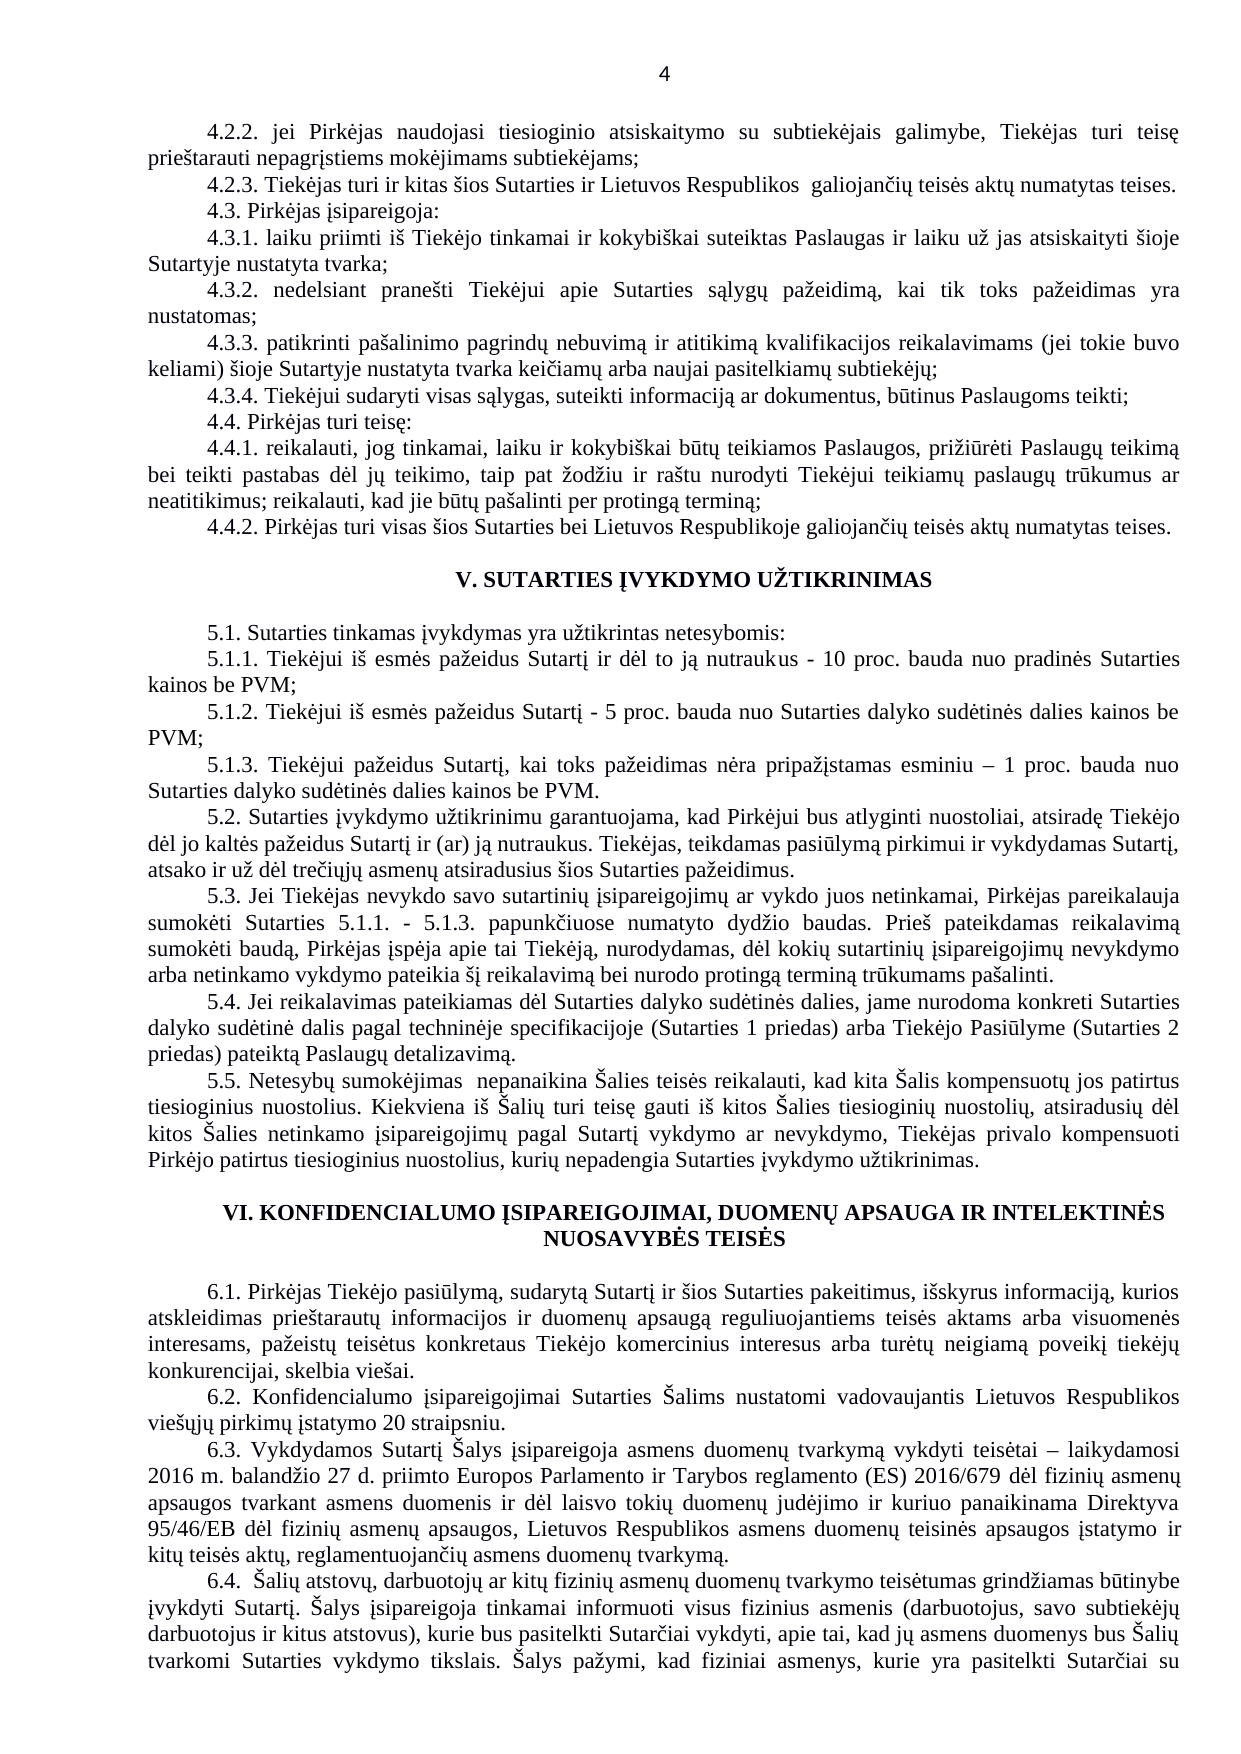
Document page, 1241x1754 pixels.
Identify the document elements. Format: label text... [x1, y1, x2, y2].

text 5.2. Sutarties įvykdymo užtikrinimu garantuojama, kad Pirkėjui bus atlyginti nuostoliai, atsiradę Tiekėjo dėl jo kaltės pažeidus Sutartį ir (ar) ją nutraukus. Tiekėjas, teikdamas pasiūlymą pirkimui ir vykdydamas Sutartį, atsako ir už dėl trečiųjų asmenų atsiradusius šios Sutarties pažeidimus. [148, 803, 1181, 882]
text 4.3.2. nedelsiant pranešti Tiekėjui apie Sutarties sąlygų pažeidimą, kai tik toks pažeidimas yra nustatomas; [148, 276, 1181, 329]
text 4.2.2. jei Pirkėjas naudojasi tiesioginio atsiskaitymo su subtiekėjais galimybe, Tiekėjas turi teisę prieštarauti nepagrįstiems mokėjimams subtiekėjams; [148, 118, 1181, 171]
text V. SUTARTIES ĮVYKDYMO UŽTIKRINIMAS [148, 566, 1181, 592]
text 4.4.2. Pirkėjas turi visas šios Sutarties bei Lietuvos Respublikoje galiojančių teisės aktų numatytas teises. [148, 513, 1181, 540]
text 5.1.3. Tiekėjui pažeidus Sutartį, kai toks pažeidimas nėra pripažįstamas esminiu – 1 proc. bauda nuo Sutarties dalyko sudėtinės dalies kainos be PVM. [148, 751, 1181, 803]
text 5.1.1. Tiekėjui iš esmės pažeidus Sutartį ir dėl to ją nutraukus - 10 proc. bauda nuo pradinės Sutarties kainos be PVM; [148, 645, 1181, 698]
text 6.2. Konfidencialumo įsipareigojimai Sutarties Šalims nustatomi vadovaujantis Lietuvos Respublikos viešųjų pirkimų įstatymo 20 straipsniu. [148, 1383, 1181, 1436]
text 5.4. Jei reikalavimas pateikiamas dėl Sutarties dalyko sudėtinės dalies, jame nurodoma konkreti Sutarties dalyko sudėtinė dalis pagal techninėje specifikacijoje (Sutarties 1 priedas) arba Tiekėjo Pasiūlyme (Sutarties 2 priedas) pateiktą Paslaugų detalizavimą. [148, 988, 1181, 1067]
text 4.3.3. patikrinti pašalinimo pagrindų nebuvimą ir atitikimą kvalifikacijos reikalavimams (jei tokie buvo keliami) šioje Sutartyje nustatyta tvarka keičiamų arba naujai pasitelkiamų subtiekėjų; [148, 329, 1181, 382]
text 4.3. Pirkėjas įsipareigoja: [148, 197, 1181, 223]
text 5.5. Netesybų sumokėjimas nepanaikina Šalies teisės reikalauti, kad kita Šalis kompensuotų jos patirtus tiesioginius nuostolius. Kiekviena iš Šalių turi teisę gauti iš kitos Šalies tiesioginių nuostolių, atsiradusių dėl kitos Šalies netinkamo įsipareigojimų pagal Sutartį vykdymo ar nevykdymo, Tiekėjas privalo kompensuoti Pirkėjo patirtus tiesioginius nuostolius, kurių nepadengia Sutarties įvykdymo užtikrinimas. [148, 1067, 1181, 1172]
text 4.4.1. reikalauti, jog tinkamai, laiku ir kokybiškai būtų teikiamos Paslaugos, prižiūrėti Paslaugų teikimą bei teikti pastabas dėl jų teikimo, taip pat žodžiu ir raštu nurodyti Tiekėjui teikiamų paslaugų trūkumus ar neatitikimus; reikalauti, kad jie būtų pašalinti per protingą terminą; [148, 434, 1181, 513]
text 4.3.1. laiku priimti iš Tiekėjo tinkamai ir kokybiškai suteiktas Paslaugas ir laiku už jas atsiskaityti šioje Sutartyje nustatyta tvarka; [148, 223, 1181, 276]
text 4.2.3. Tiekėjas turi ir kitas šios Sutarties ir Lietuvos Respublikos galiojančių teisės aktų numatytas teises. [148, 171, 1181, 197]
text VI. KONFIDENCIALUMO ĮSIPAREIGOJIMAI, DUOMENŲ APSAUGA IR INTELEKTINĖS NUOSAVYBĖS TEISĖS [148, 1199, 1181, 1251]
text 5.3. Jei Tiekėjas nevykdo savo sutartinių įsipareigojimų ar vykdo juos netinkamai, Pirkėjas pareikalauja sumokėti Sutarties 5.1.1. - 5.1.3. papunkčiuose numatyto dydžio baudas. Prieš pateikdamas reikalavimą sumokėti baudą, Pirkėjas įspėja apie tai Tiekėją, nurodydamas, dėl kokių sutartinių įsipareigojimų nevykdymo arba netinkamo vykdymo pateikia šį reikalavimą bei nurodo protingą terminą trūkumams pašalinti. [148, 882, 1181, 988]
text 6.3. Vykdydamos Sutartį Šalys įsipareigoja asmens duomenų tvarkymą vykdyti teisėtai – laikydamosi 2016 m. balandžio 27 d. priimto Europos Parlamento ir Tarybos reglamento (ES) 2016/679 dėl fizinių asmenų apsaugos tvarkant asmens duomenis ir dėl laisvo tokių duomenų judėjimo ir kuriuo panaikinama Direktyva 95/46/EB dėl fizinių asmenų apsaugos, Lietuvos Respublikos asmens duomenų teisinės apsaugos įstatymo ir kitų teisės aktų, reglamentuojančių asmens duomenų tvarkymą. [148, 1436, 1181, 1568]
text 4.4. Pirkėjas turi teisę: [148, 408, 1181, 434]
text 4.3.4. Tiekėjui sudaryti visas sąlygas, suteikti informaciją ar dokumentus, būtinus Paslaugoms teikti; [148, 382, 1181, 408]
text 5.1.2. Tiekėjui iš esmės pažeidus Sutartį - 5 proc. bauda nuo Sutarties dalyko sudėtinės dalies kainos be PVM; [148, 698, 1181, 751]
text 6.1. Pirkėjas Tiekėjo pasiūlymą, sudarytą Sutartį ir šios Sutarties pakeitimus, išskyrus informaciją, kurios atskleidimas prieštarautų informacijos ir duomenų apsaugą reguliuojantiems teisės aktams arba visuomenės interesams, pažeistų teisėtus konkretaus Tiekėjo komercinius interesus arba turėtų neigiamą poveikį tiekėjų konkurencijai, skelbia viešai. [148, 1278, 1181, 1383]
text 6.4. Šalių atstovų, darbuotojų ar kitų fizinių asmenų duomenų tvarkymo teisėtumas grindžiamas būtinybe įvykdyti Sutartį. Šalys įsipareigoja tinkamai informuoti visus fizinius asmenis (darbuotojus, savo subtiekėjų darbuotojus ir kitus atstovus), kurie bus pasitelkti Sutarčiai vykdyti, apie tai, kad jų asmens duomenys bus Šalių tvarkomi Sutarties vykdymo tikslais. Šalys pažymi, kad fiziniai asmenys, kurie yra pasitelkti Sutarčiai su [148, 1568, 1181, 1673]
